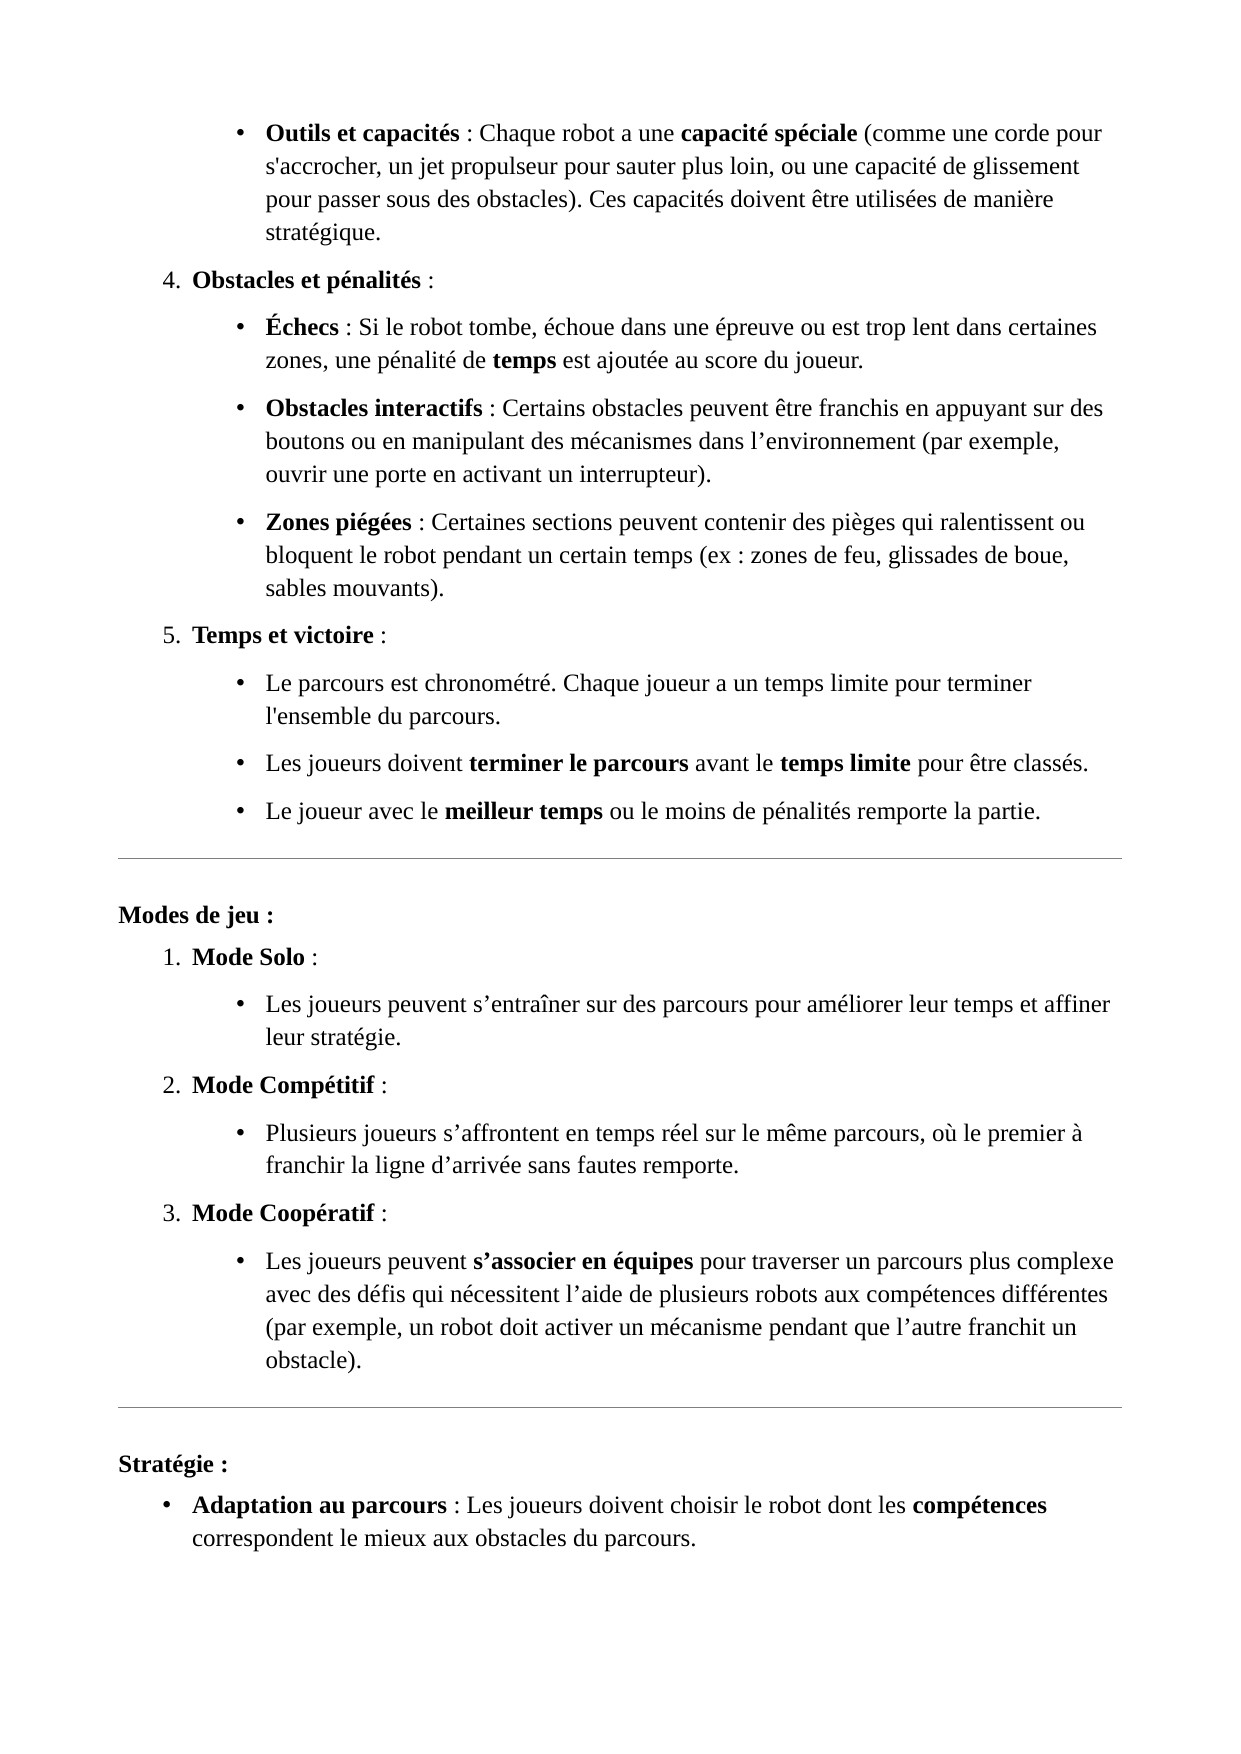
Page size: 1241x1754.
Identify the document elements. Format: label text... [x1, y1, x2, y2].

list Temps et victoire : [162, 620, 1122, 649]
list Mode Compétitif : [162, 1070, 1122, 1099]
subtitle Stratégie : [118, 1449, 1122, 1478]
list Obstacles et pénalités : [162, 265, 1122, 293]
list Les joueurs peuvent s’entraîner sur des parcours pour améliorer leur temps et affiner leur stratégie. [236, 989, 1122, 1051]
list Zones piégées : Certaines sections peuvent contenir des pièges qui ralentissent ou bloquent le robot pendant un certain temps (ex : zones de feu, glissades de boue, sables mouvants). [236, 507, 1122, 601]
list Le parcours est chronométré. Chaque joueur a un temps limite pour terminer l'ensemble du parcours. [236, 668, 1122, 730]
list Mode Coopératif : [162, 1198, 1122, 1227]
subtitle Modes de jeu : [118, 901, 1122, 929]
list Mode Solo : [162, 942, 1122, 971]
list Les joueurs doivent terminer le parcours avant le temps limite pour être classés. [236, 748, 1122, 777]
list Adaptation au parcours : Les joueurs doivent choisir le robot dont les compétences correspondent le mieux aux obstacles du parcours. [162, 1491, 1122, 1552]
list Plusieurs joueurs s’affrontent en temps réel sur le même parcours, où le premier à franchir la ligne d’arrivée sans fautes remporte. [236, 1118, 1122, 1179]
list Échecs : Si le robot tombe, échoue dans une épreuve ou est trop lent dans certaines zones, une pénalité de temps est ajoutée au score du joueur. [236, 312, 1122, 374]
list Obstacles interactifs : Certains obstacles peuvent être franchis en appuyant sur des boutons ou en manipulant des mécanismes dans l’environnement (par exemple, ouvrir une porte en activant un interrupteur). [236, 393, 1122, 488]
list Outils et capacités : Chaque robot a une capacité spéciale (comme une corde pour s'accrocher, un jet propulseur pour sauter plus loin, ou une capacité de glissement pour passer sous des obstacles). Ces capacités doivent être utilisées de manière stratégique. [236, 118, 1122, 246]
list Les joueurs peuvent s’associer en équipes pour traverser un parcours plus complexe avec des défis qui nécessitent l’aide de plusieurs robots aux compétences différentes (par exemple, un robot doit activer un mécanisme pendant que l’autre franchit un obstacle). [236, 1246, 1122, 1374]
list Le joueur avec le meilleur temps ou le moins de pénalités remporte la partie. [236, 796, 1122, 825]
